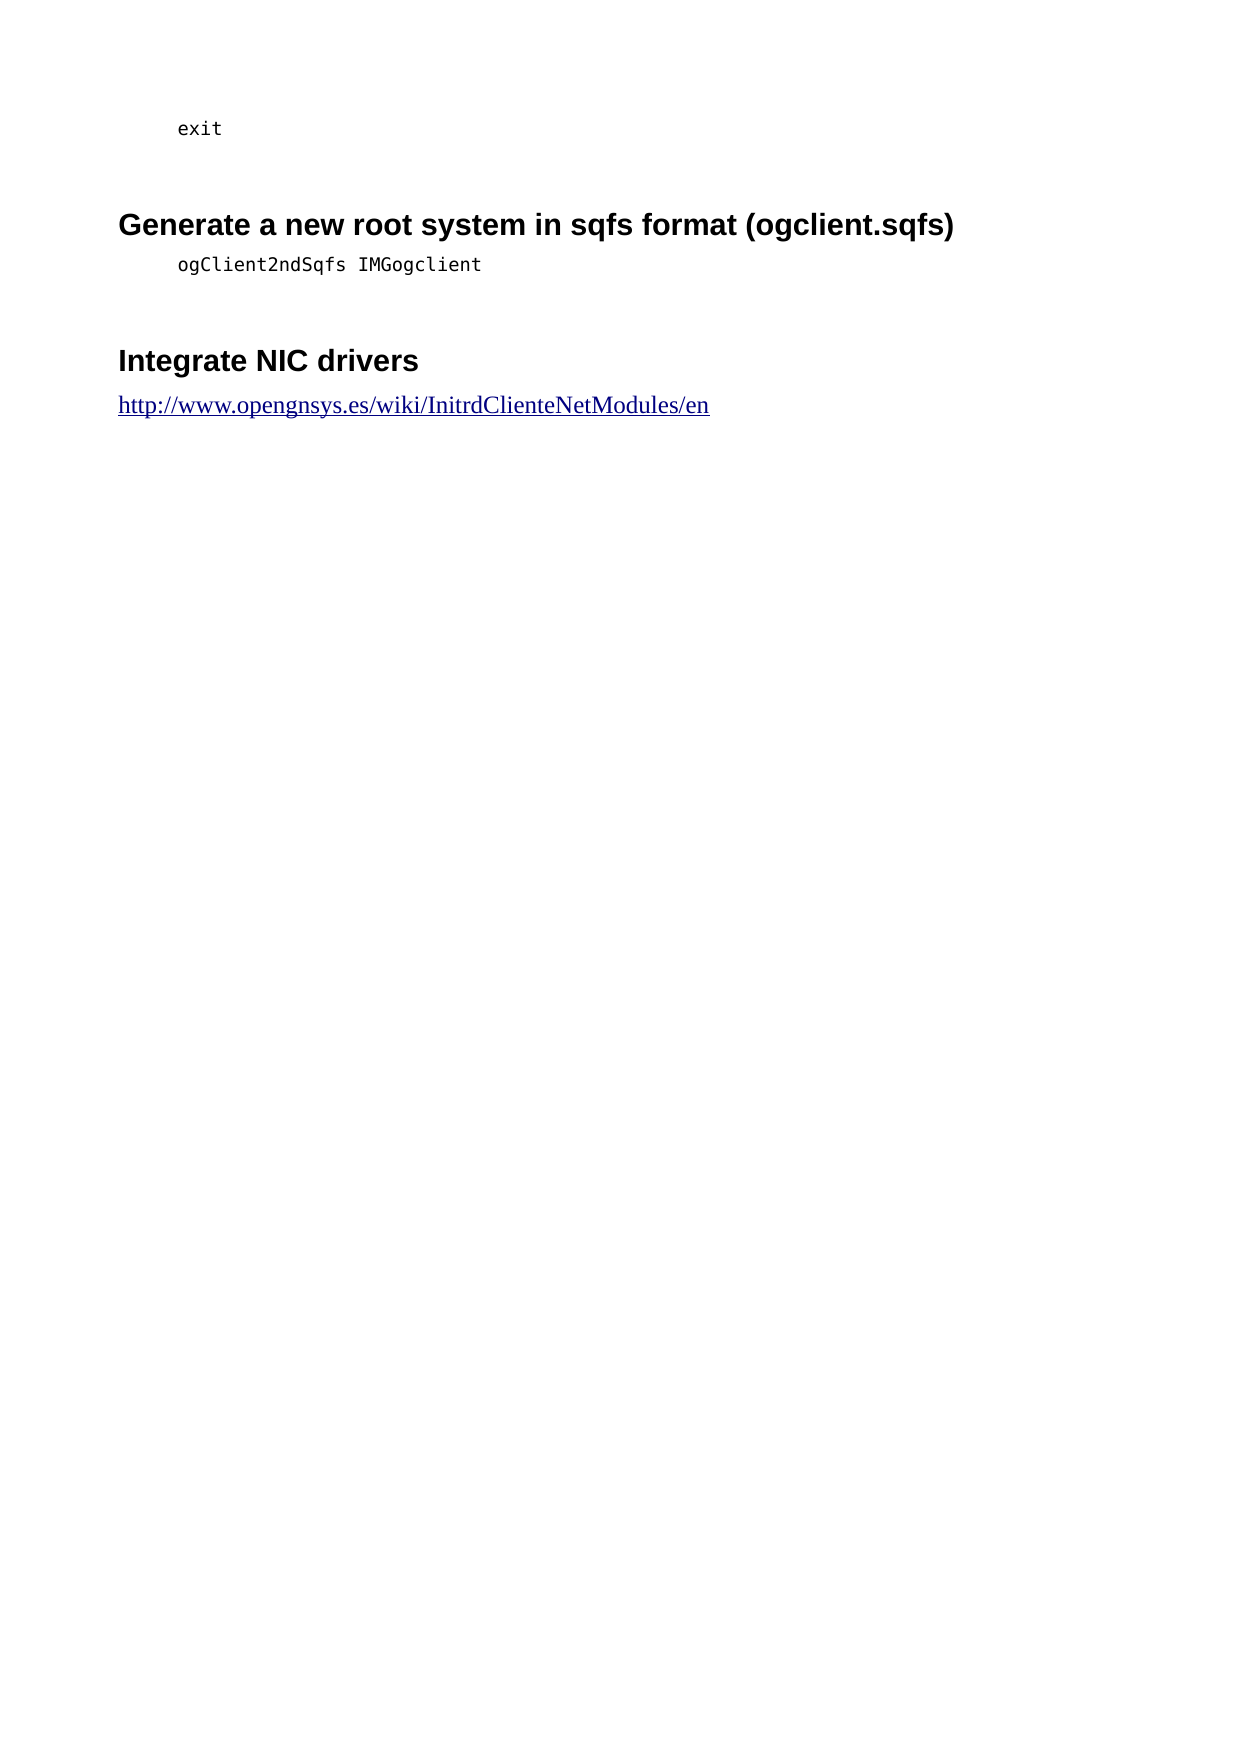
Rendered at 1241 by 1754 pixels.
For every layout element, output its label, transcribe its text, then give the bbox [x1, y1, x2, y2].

text ogClient2ndSqfs IMGogclient [177, 254, 1063, 276]
text ​http://www.opengnsys.es/wiki/InitrdClienteNetModules/en [118, 390, 1122, 419]
subtitle Integrate NIC drivers [118, 342, 1122, 377]
text exit [177, 118, 1063, 140]
subtitle Generate a new root system in sqfs format (ogclient.sqfs) [118, 206, 1122, 242]
